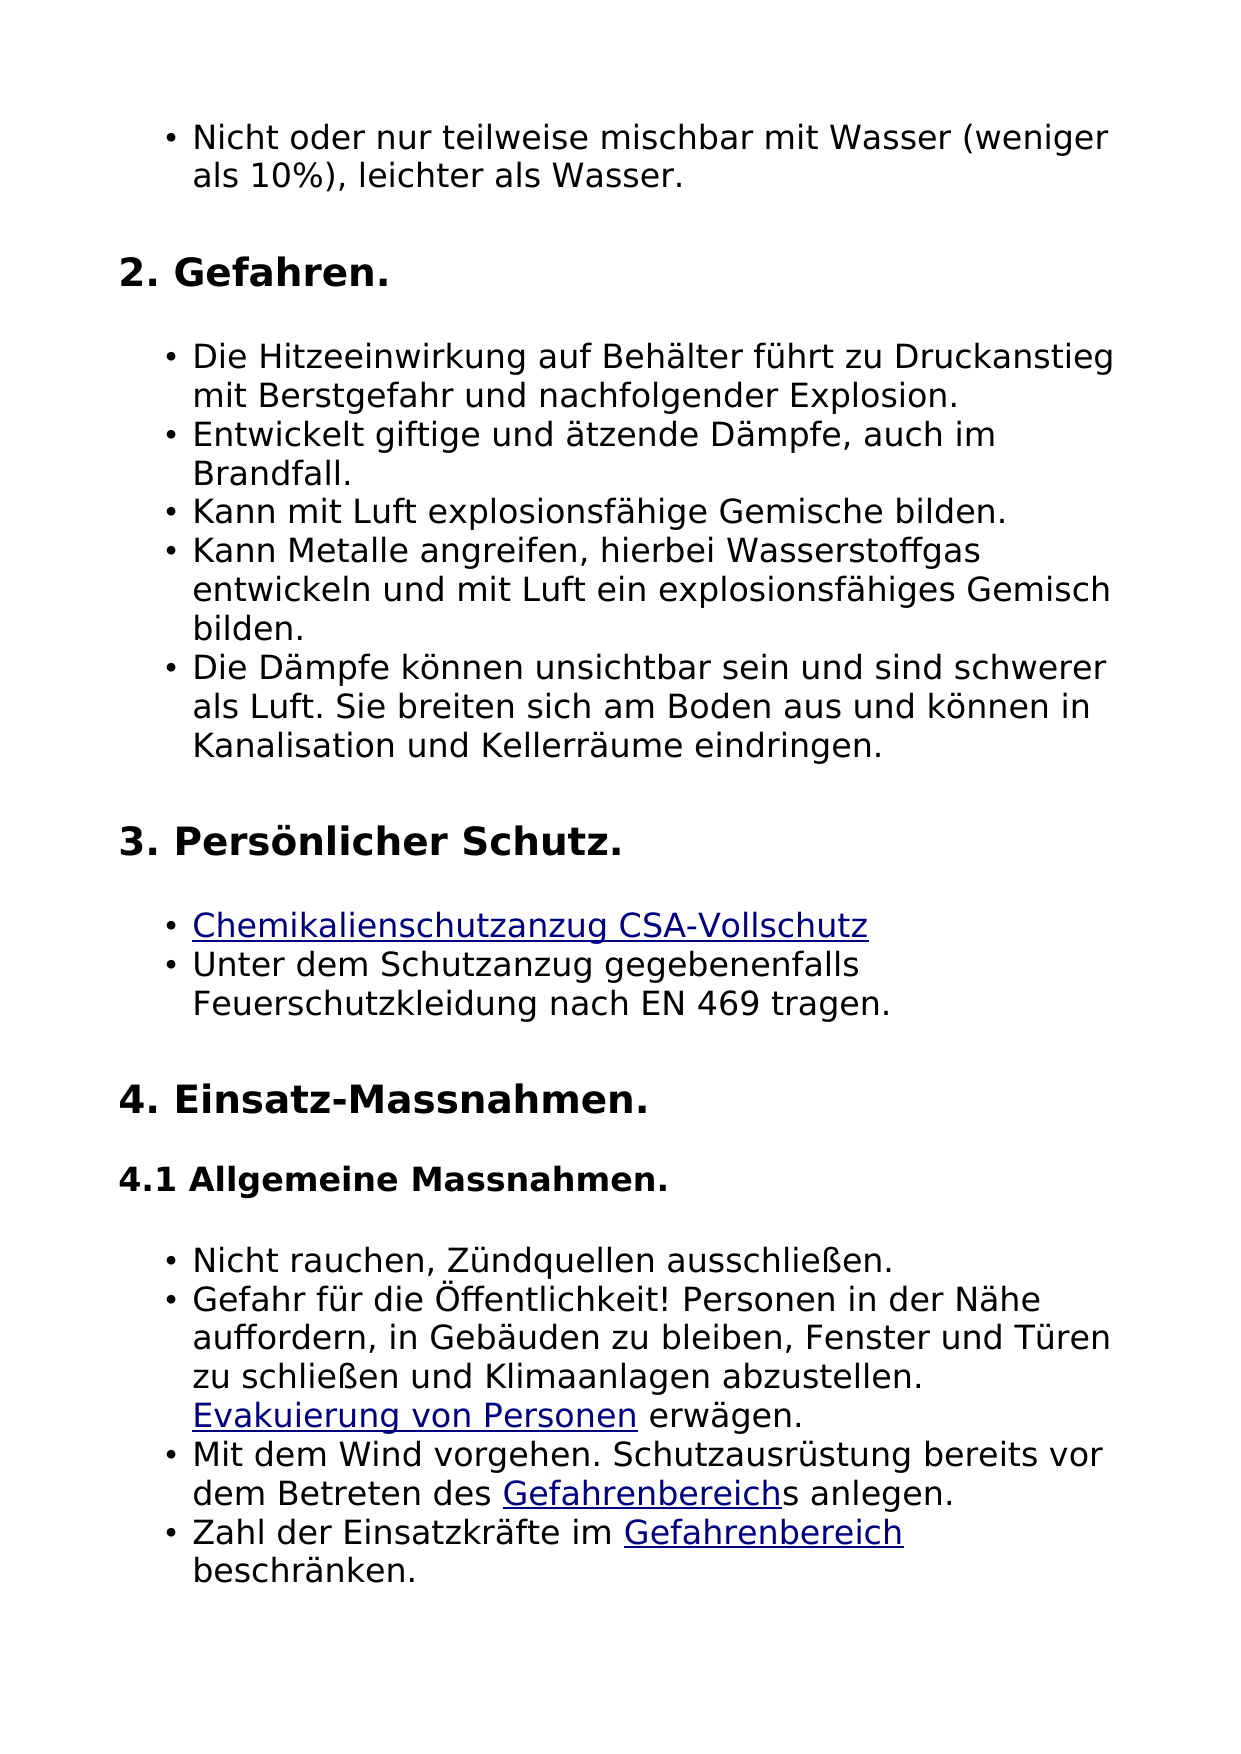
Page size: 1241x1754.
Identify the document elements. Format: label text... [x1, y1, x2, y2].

subtitle 3. Persönlicher Schutz. [118, 819, 1122, 864]
subtitle 4. Einsatz-Massnahmen. [118, 1078, 1122, 1123]
list Die Hitzeeinwirkung auf Behälter führt zu Druckanstieg mit Berstgefahr und nachfolgender Explosion. [177, 337, 1122, 415]
list Nicht rauchen, Zündquellen ausschließen. [177, 1241, 1122, 1280]
list Die Dämpfe können unsichtbar sein und sind schwerer als Luft. Sie breiten sich am Boden aus und können in Kanalisation und Kellerräume eindringen. [177, 648, 1122, 765]
list Entwickelt giftige und ätzende Dämpfe, auch im Brandfall. [177, 415, 1122, 493]
list Unter dem Schutzanzug gegebenenfalls Feuerschutzkleidung nach EN 469 tragen. [177, 945, 1122, 1023]
list Kann Metalle angreifen, hierbei Wasserstoffgas entwickeln und mit Luft ein explosionsfähiges Gemisch bilden. [177, 532, 1122, 648]
list Mit dem Wind vorgehen. Schutzausrüstung bereits vor dem Betreten des Gefahrenbereichs anlegen. [177, 1435, 1122, 1513]
list Gefahr für die Öffentlichkeit! Personen in der Nähe auffordern, in Gebäuden zu bleiben, Fenster und Türen zu schließen und Klimaanlagen abzustellen. Evakuierung von Personen erwägen. [177, 1280, 1122, 1435]
subtitle 4.1 Allgemeine Massnahmen. [118, 1160, 1122, 1199]
list Zahl der Einsatzkräfte im Gefahrenbereich beschränken. [177, 1513, 1122, 1591]
subtitle 2. Gefahren. [118, 250, 1122, 296]
list Nicht oder nur teilweise mischbar mit Wasser (weniger als 10%), leichter als Wasser. [177, 118, 1122, 196]
list Chemikalienschutzanzug CSA-Vollschutz [177, 907, 1122, 945]
list Kann mit Luft explosionsfähige Gemische bilden. [177, 493, 1122, 532]
